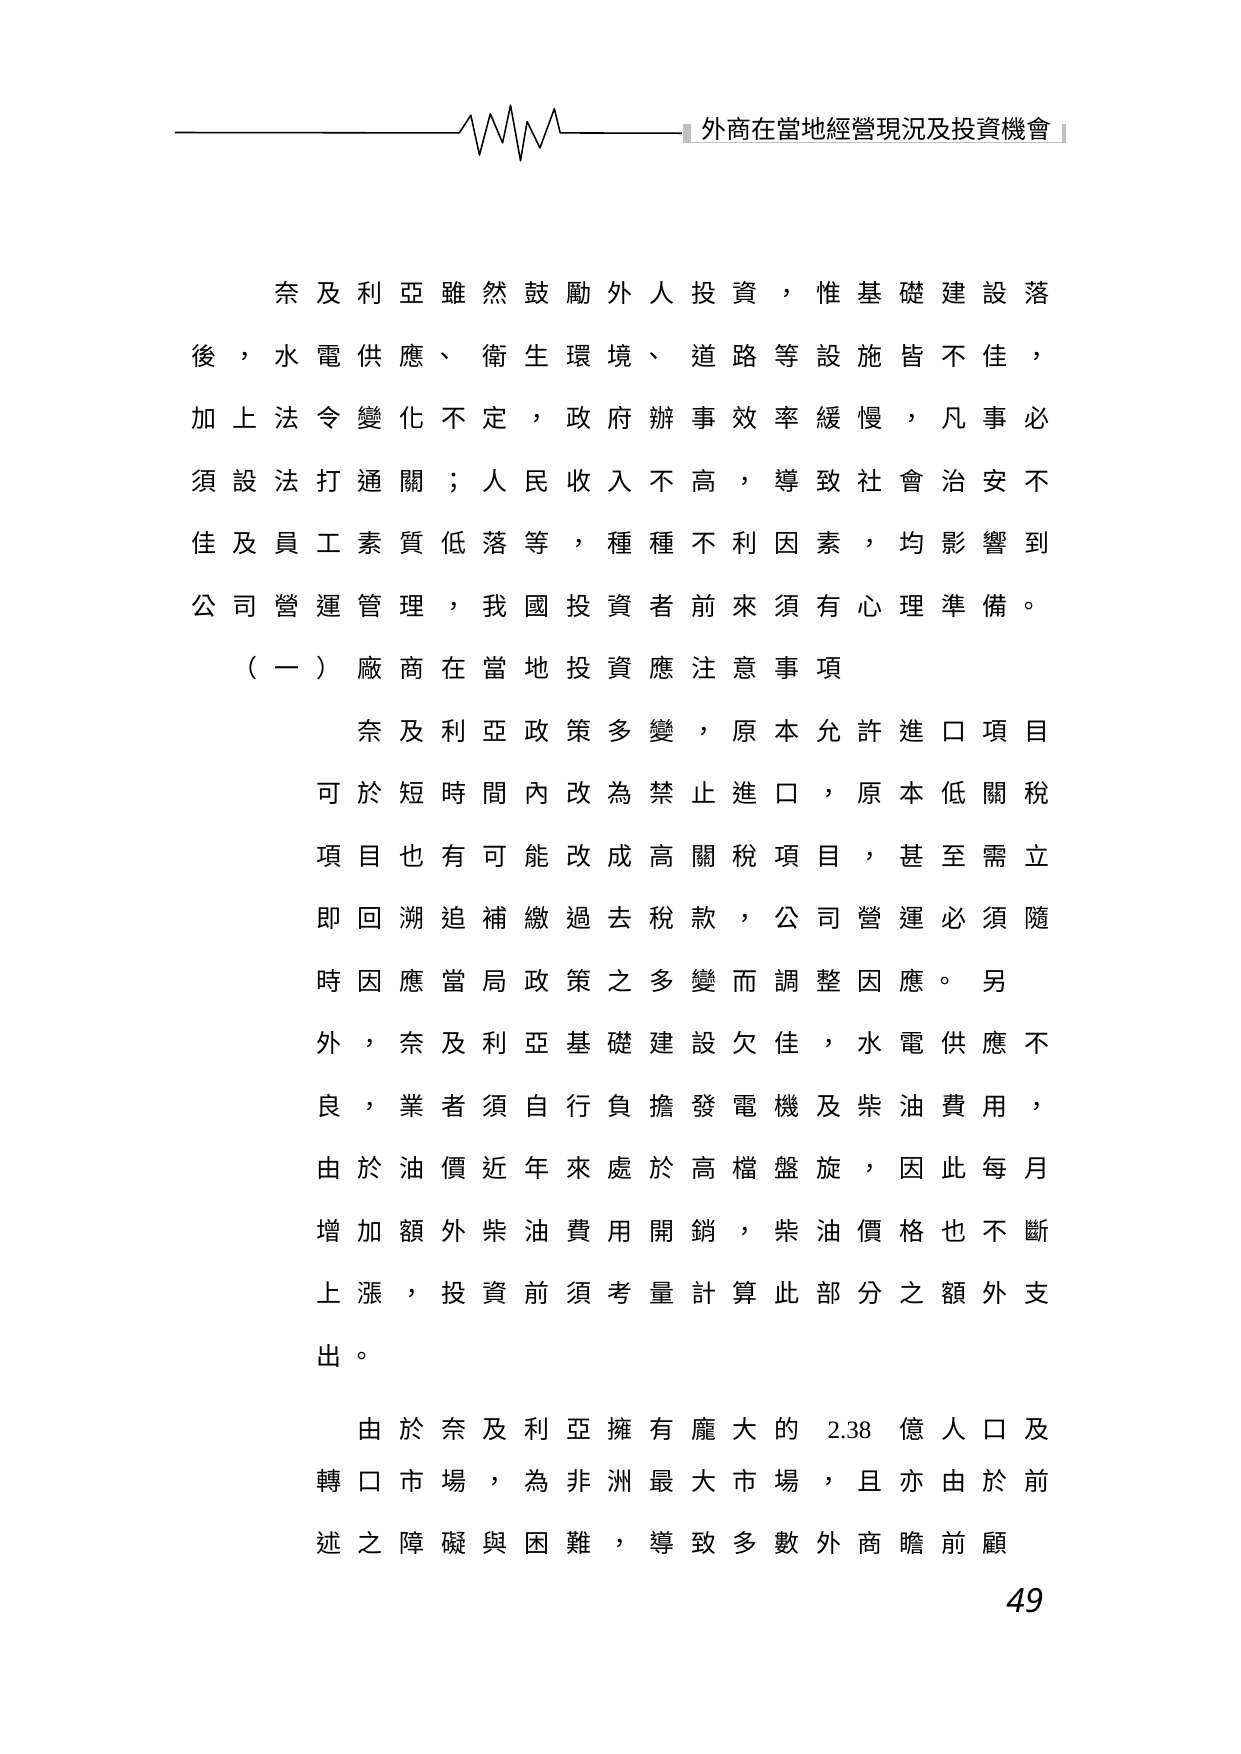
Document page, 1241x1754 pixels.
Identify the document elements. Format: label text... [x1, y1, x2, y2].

text 奈及利亞政策多變，原本允許進口項目可於短時間內改為禁止進口，原本低關稅項目也有可能改成高關稅項目，甚至需立即回溯追補繳過去稅款，公司營運必須隨時因應當局政策之多變而調整因應。另外，奈及利亞基礎建設欠佳，水電供應不良，業者須自行負擔發電機及柴油費用，由於油價近年來處於高檔盤旋，因此每月增加額外柴油費用開銷，柴油價格也不斷上漲，投資前須考量計算此部分之額外支出。 [281, 688, 1058, 1375]
text 奈及利亞雖然鼓勵外人投資，惟基礎建設落後，水電供應、衛生環境、道路等設施皆不佳，加上法令變化不定，政府辦事效率緩慢，凡事必須設法打通關；人民收入不高，導致社會治安不佳及員工素質低落等，種種不利因素，均影響到公司營運管理，我國投資者前來須有心理準備。 [183, 250, 1058, 625]
text 由於奈及利亞擁有龐大的2.38億人口及轉口市場，為非洲最大市場，且亦由於前述之障礙與困難，導致多數外商瞻前顧 [281, 1375, 1058, 1563]
text （一）廠商在當地投資應注意事項 [207, 625, 1058, 688]
